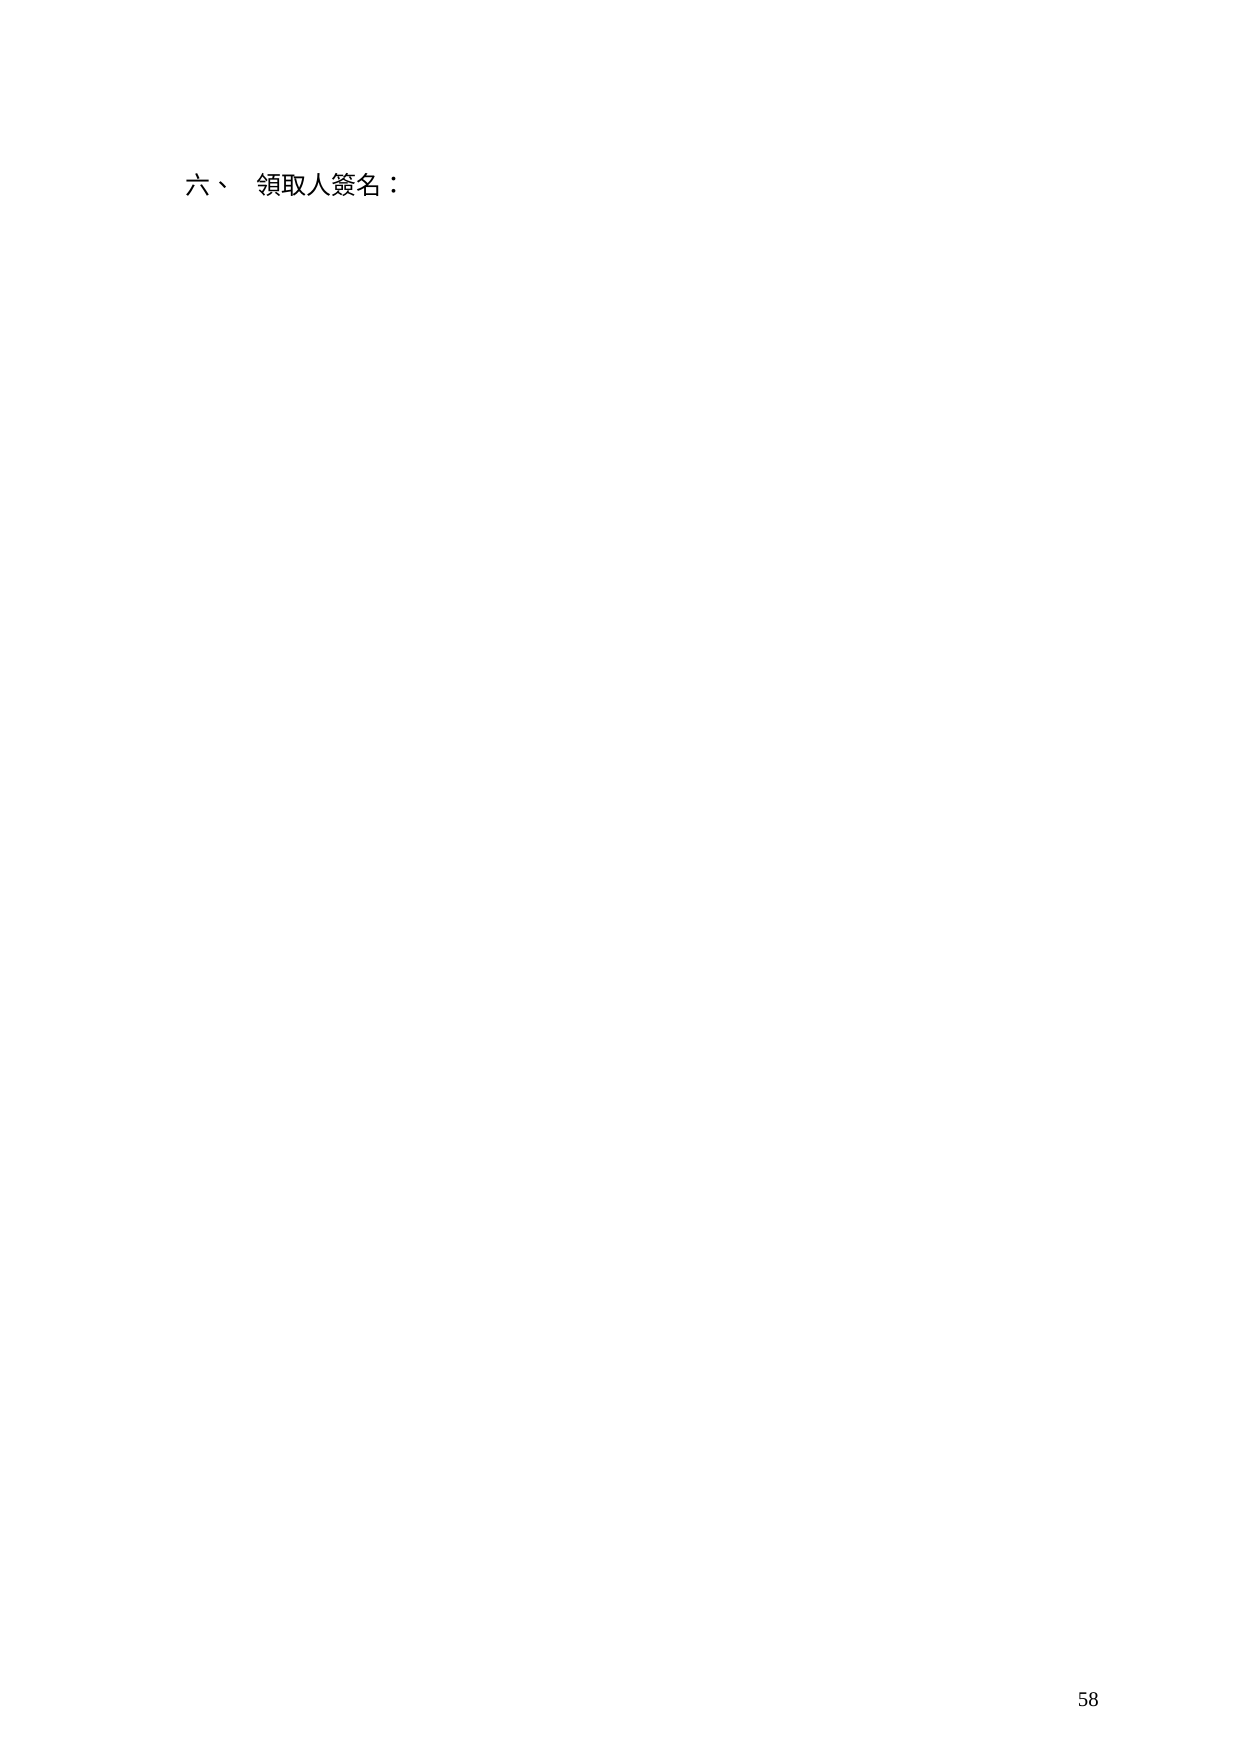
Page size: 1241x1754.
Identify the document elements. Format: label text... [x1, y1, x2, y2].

subtitle 領取人簽名： [185, 164, 1092, 202]
